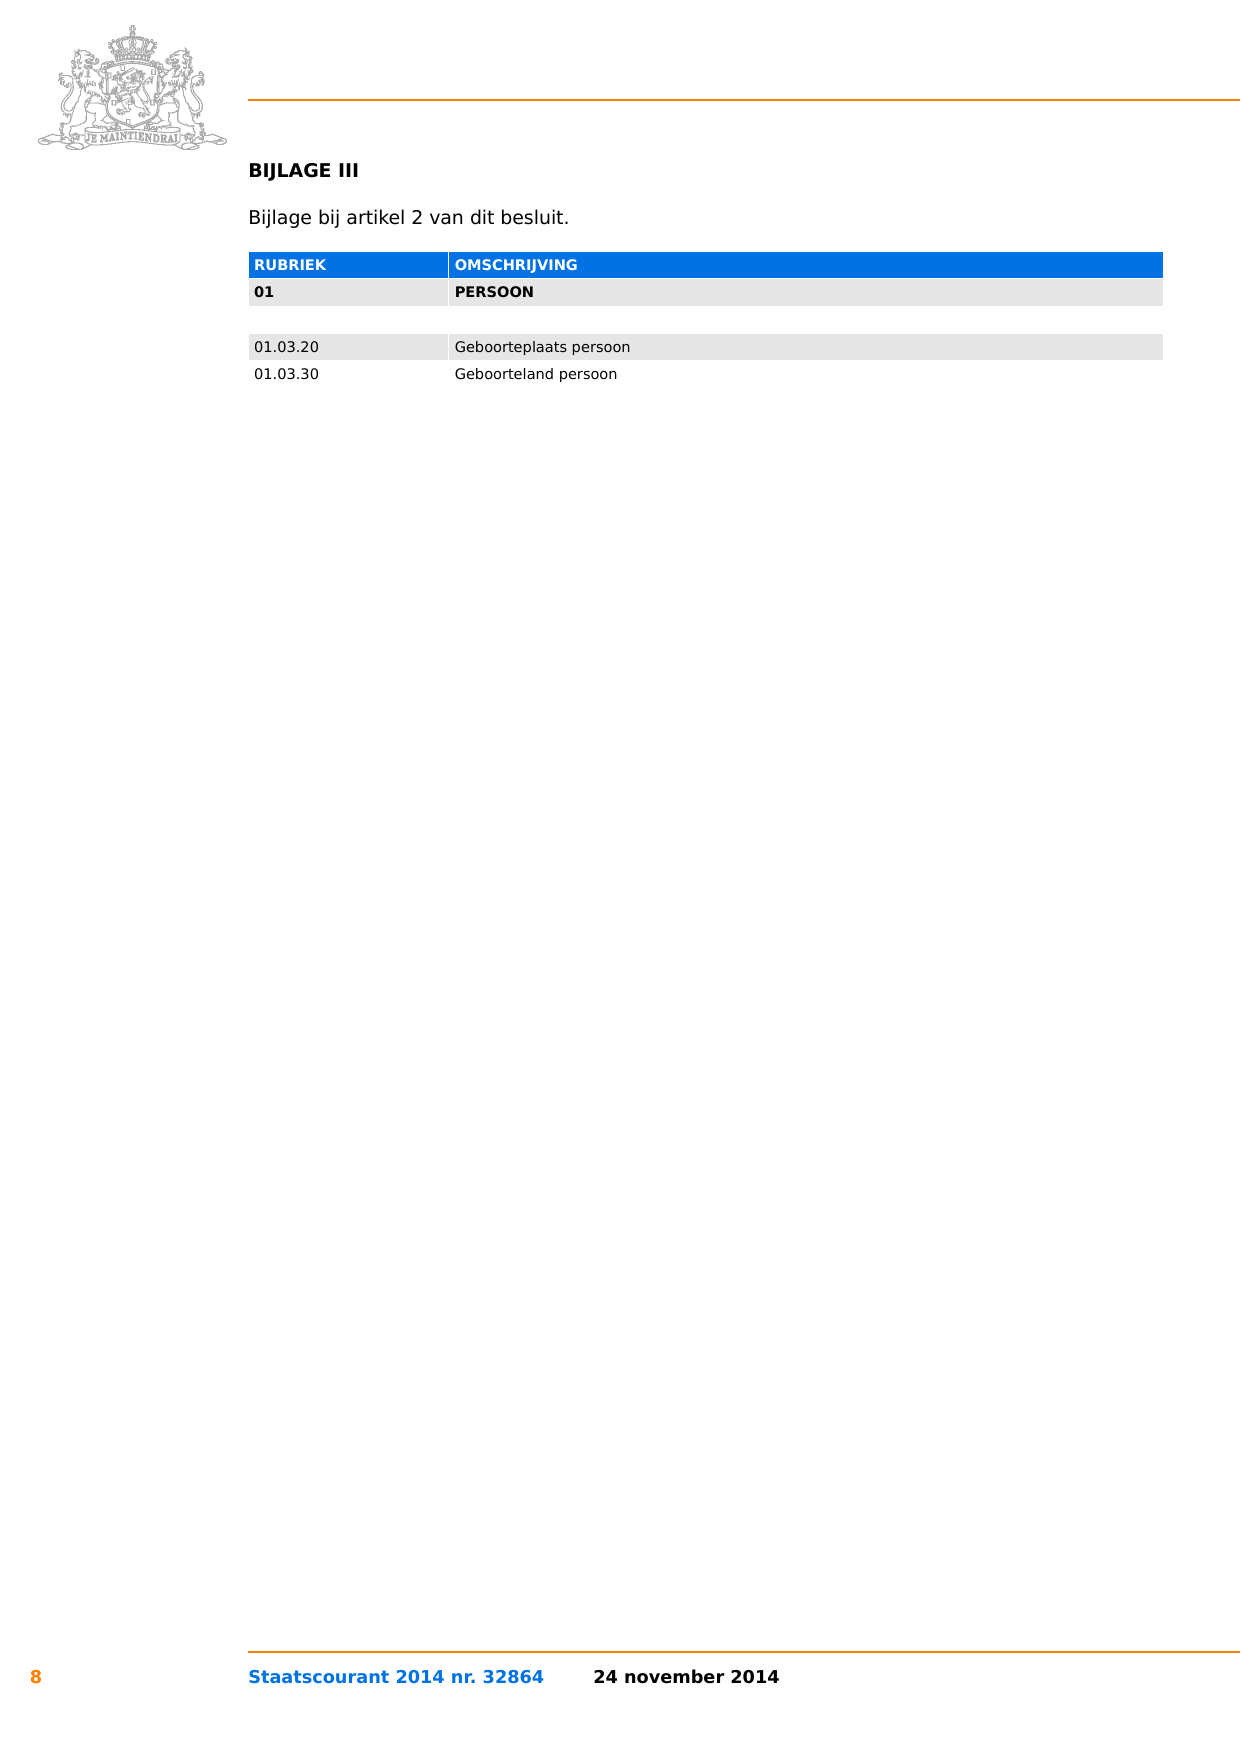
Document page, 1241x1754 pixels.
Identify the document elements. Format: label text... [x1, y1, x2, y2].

picture [38, 25, 227, 150]
table_cell 01.03.30 [249, 361, 448, 388]
table_cell [249, 307, 448, 333]
table_cell PERSOON [449, 279, 1163, 306]
table_cell Geboorteplaats persoon [449, 334, 1163, 360]
table_header OMSCHRIJVING [449, 252, 1163, 278]
table_header RUBRIEK [249, 252, 448, 278]
subtitle BIJLAGE III [248, 160, 1163, 182]
table_cell Geboorteland persoon [449, 361, 1163, 388]
table_cell 01.03.20 [249, 334, 448, 360]
text Bijlage bij artikel 2 van dit besluit. [248, 207, 1163, 229]
table_cell [449, 307, 1163, 333]
table_cell 01 [249, 279, 448, 306]
